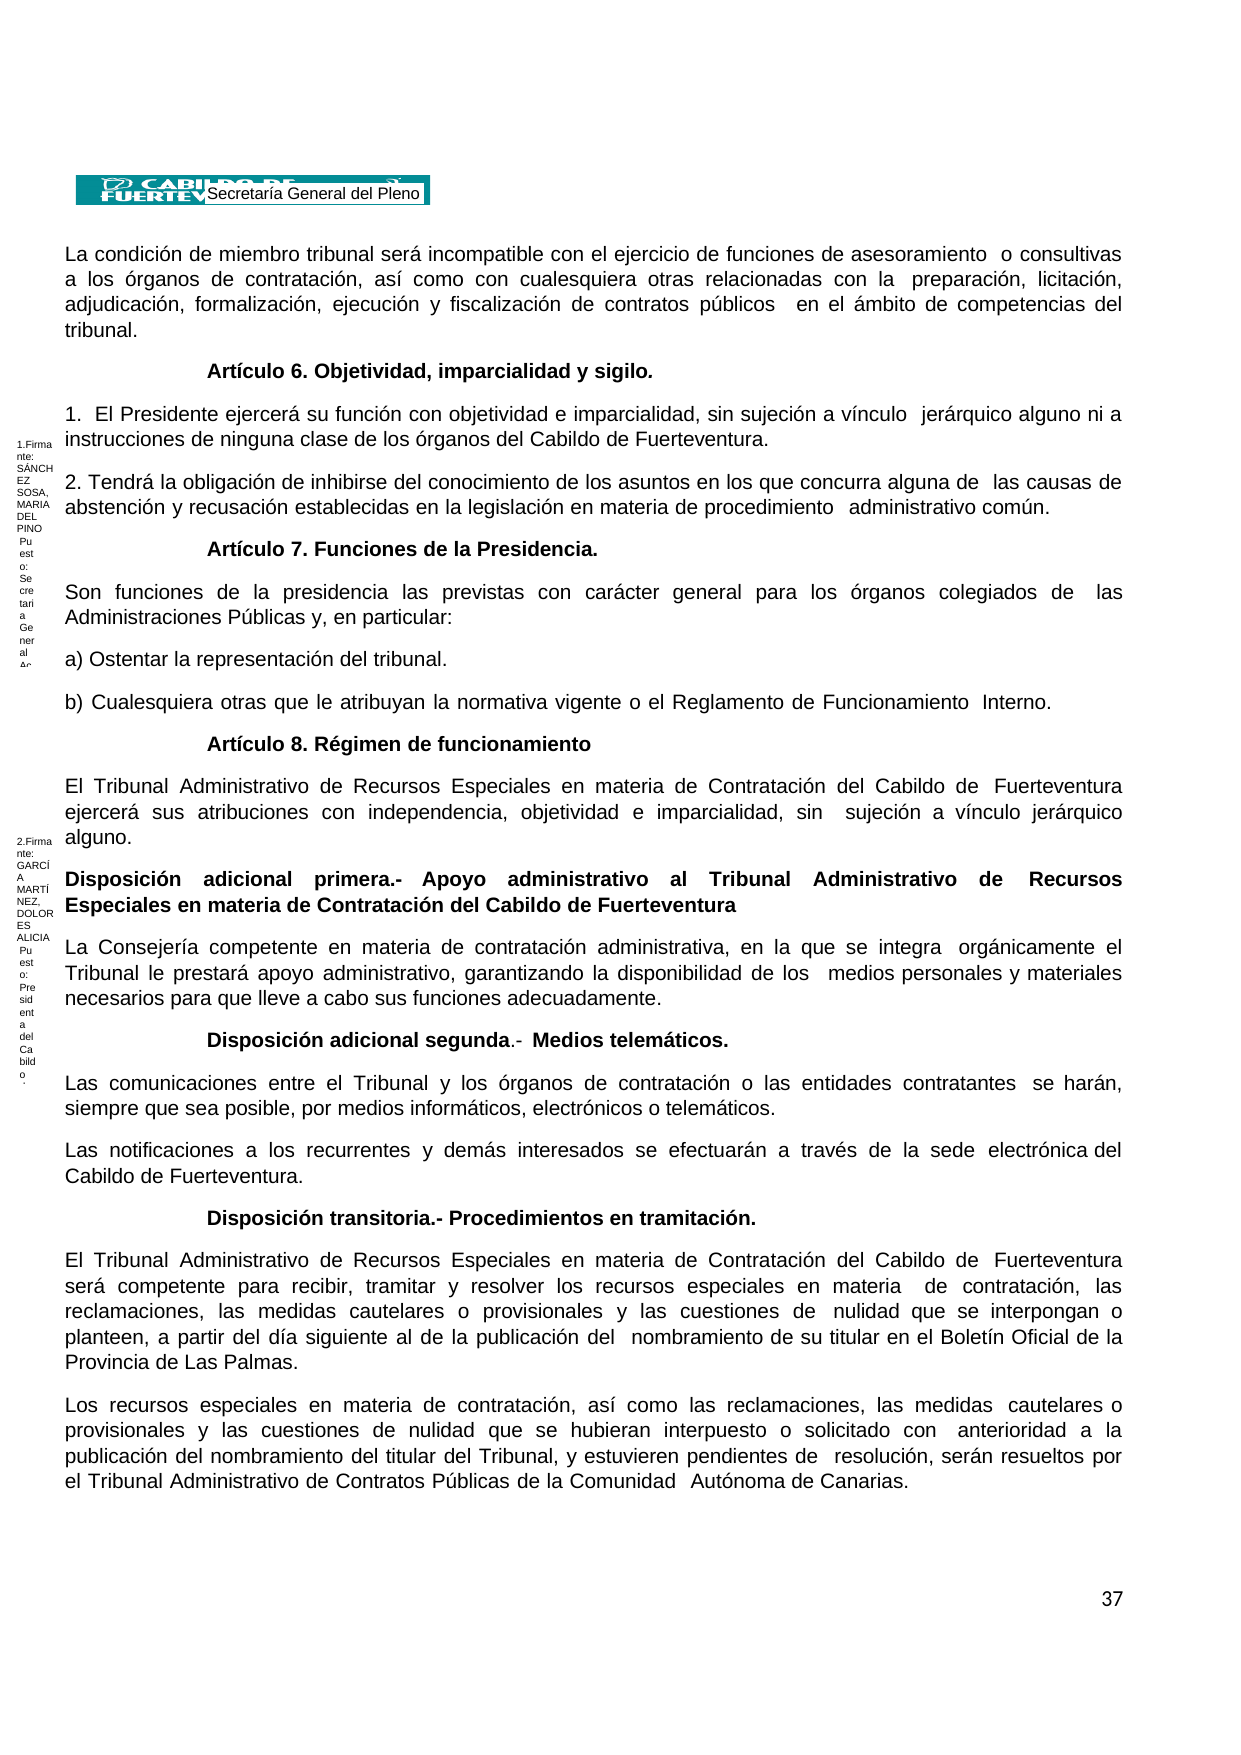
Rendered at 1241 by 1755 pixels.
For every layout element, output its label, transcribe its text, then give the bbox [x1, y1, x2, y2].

text El Tribunal Administrativo de Recursos Especiales en materia de Contratación del Cabildo de Fuerteventura será competente para recibir, tramitar y resolver los recursos especiales en materia de contratación, las reclamaciones, las medidas cautelares o provisionales y las cuestiones de nulidad que se interpongan o planteen, a partir del día siguiente al de la publicación del nombramiento de su titular en el Boletín Oficial de la Provincia de Las Palmas. [64, 1248, 1123, 1374]
text 1.Firmante: SÁNCHEZ SOSA,MARIA DEL PINO [17, 439, 54, 535]
picture [364, 1704, 984, 1725]
subtitle Disposición adicional primera.- Apoyo administrativo al Tribunal Administrativo de Recursos Especiales en materia de Contratación del Cabildo de Fuerteventura [64, 867, 1123, 917]
text La condición de miembro tribunal será incompatible con el ejercicio de funciones de asesoramiento o consultivas a los órganos de contratación, así como con cualesquiera otras relacionadas con la preparación, licitación, adjudicación, formalización, ejecución y fiscalización de contratos públicos en el ámbito de competencias del tribunal. [64, 241, 1123, 341]
subtitle Artículo 8. Régimen de funcionamiento [207, 731, 1241, 755]
list Tendrá la obligación de inhibirse del conocimiento de los asuntos en los que concurra alguna de las causas de abstención y recusación establecidas en la legislación en materia de procedimiento administrativo común. [64, 469, 1123, 519]
subtitle 37 [64, 1584, 1123, 1612]
text Las notificaciones a los recurrentes y demás interesados se efectuarán a través de la sede electrónica del Cabildo de Fuerteventura. [64, 1138, 1123, 1187]
text Puesto: Secretaria General Acctal. del Pleno Fecha Firma: 30/12/2024 13:48:34 [19, 535, 37, 667]
list El Presidente ejercerá su función con objetividad e imparcialidad, sin sujeción a vínculo jerárquico alguno ni a instrucciones de ninguna clase de los órganos del Cabildo de Fuerteventura. [64, 402, 1123, 451]
text La Consejería competente en materia de contratación administrativa, en la que se integra orgánicamente el Tribunal le prestará apoyo administrativo, garantizando la disponibilidad de los medios personales y materiales necesarios para que lleve a cabo sus funciones adecuadamente. [64, 935, 1123, 1010]
subtitle Artículo 6. Objetividad, imparcialidad y sigilo. [207, 359, 1241, 383]
text 2.Firmante: GARCÍA MARTÍNEZ, DOLORES ALICIA [17, 836, 54, 944]
subtitle Disposición adicional segunda.- Medios telemáticos. [207, 1028, 1241, 1052]
text El Tribunal Administrativo de Recursos Especiales en materia de Contratación del Cabildo de Fuerteventura ejercerá sus atribuciones con independencia, objetividad e imparcialidad, sin sujeción a vínculo jerárquico alguno. [64, 774, 1123, 849]
text Son funciones de la presidencia las previstas con carácter general para los órganos colegiados de las Administraciones Públicas y, en particular: [64, 580, 1123, 629]
text Las comunicaciones entre el Tribunal y los órganos de contratación o las entidades contratantes se harán, siempre que sea posible, por medios informáticos, electrónicos o telemáticos. [64, 1070, 1122, 1120]
text Los recursos especiales en materia de contratación, así como las reclamaciones, las medidas cautelares o provisionales y las cuestiones de nulidad que se hubieran interpuesto o solicitado con anterioridad a la publicación del nombramiento del titular del Tribunal, y estuvieren pendientes de resolución, serán resueltos por el Tribunal Administrativo de Contratos Públicas de la Comunidad Autónoma de Canarias. [64, 1392, 1123, 1493]
text Puesto: Presidenta del Cabildo de Fuerteventura Fecha Firma: 30/12/2024 14:14:02 [19, 944, 36, 1084]
list Cualesquiera otras que le atribuyan la normativa vigente o el Reglamento de Funcionamiento Interno. [64, 689, 1123, 714]
picture [75, 175, 431, 205]
list Ostentar la representación del tribunal. [64, 647, 1241, 671]
subtitle Disposición transitoria.- Procedimientos en tramitación. [207, 1205, 1241, 1229]
subtitle Artículo 7. Funciones de la Presidencia. [207, 537, 1241, 561]
